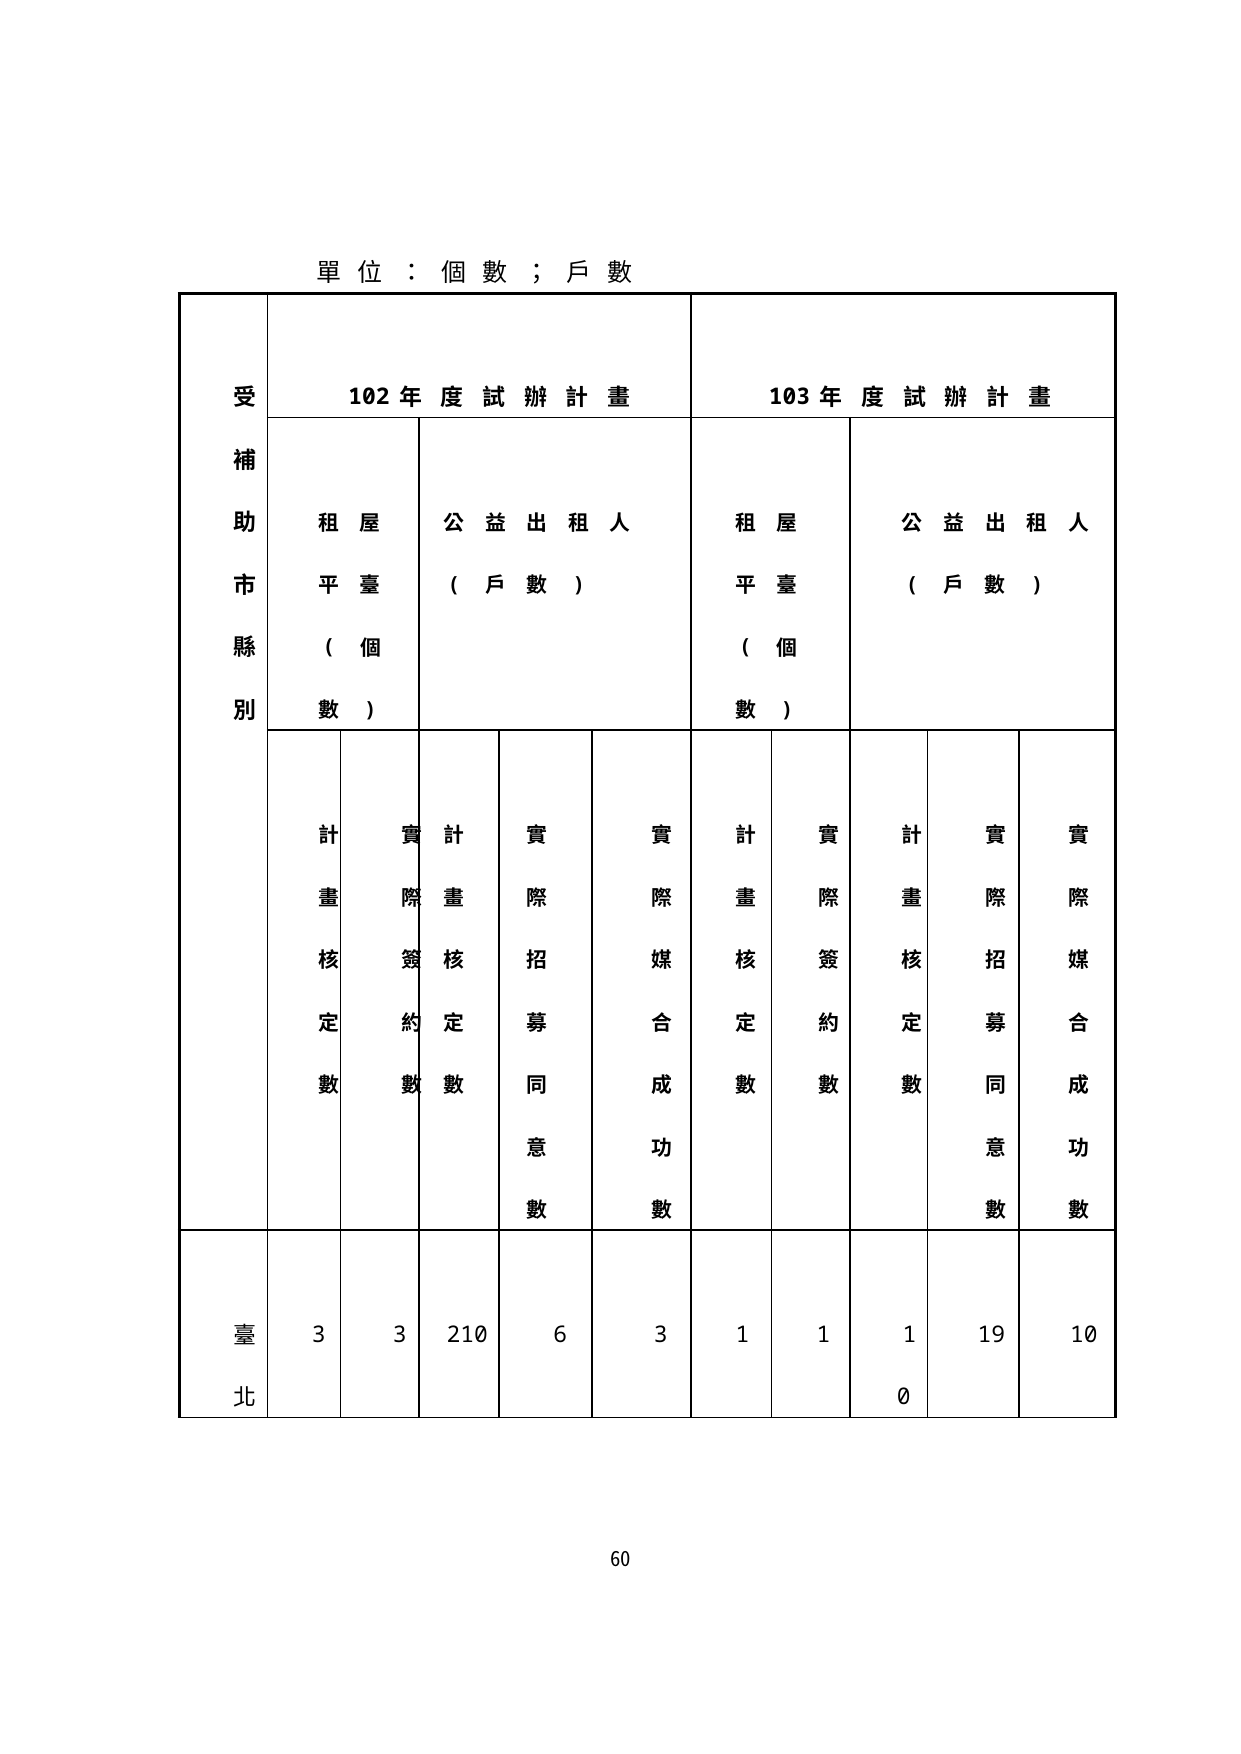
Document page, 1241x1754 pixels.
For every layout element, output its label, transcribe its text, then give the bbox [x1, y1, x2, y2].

table_cell 6 [500, 1231, 591, 1417]
table_cell 公益出租人(戶數) [420, 418, 690, 729]
table_cell 實際招募同意數 [500, 731, 591, 1229]
table_cell 實際媒合成功數 [1020, 731, 1114, 1229]
table_cell 19 [928, 1231, 1018, 1417]
text 單位：個數；戶數 [168, 229, 1058, 292]
table_cell 臺北 [181, 1231, 267, 1417]
table_header 103年度試辦計畫 [692, 295, 1114, 417]
table_header 102年度試辦計畫 [268, 295, 690, 417]
table_cell 公益出租人(戶數) [851, 418, 1114, 729]
table_cell 實際簽約數 [341, 731, 418, 1229]
table_cell 計畫核定數 [268, 731, 340, 1229]
table_cell 租屋平臺(個數) [692, 418, 849, 729]
table_cell 實際媒合成功數 [593, 731, 690, 1229]
table_cell 1 [692, 1231, 771, 1417]
table_cell 實際簽約數 [772, 731, 849, 1229]
table_cell 210 [420, 1231, 498, 1417]
table_cell 10 [851, 1231, 927, 1417]
table_cell 3 [341, 1231, 418, 1417]
table_cell 10 [1020, 1231, 1114, 1417]
table_header 受補助市縣別 [181, 295, 267, 1229]
table_cell 實際招募同意數 [928, 731, 1018, 1229]
table_cell 計畫核定數 [851, 731, 927, 1229]
table_cell 3 [268, 1231, 340, 1417]
table_cell 計畫核定數 [420, 731, 498, 1229]
table_cell 租屋平臺(個數) [268, 418, 418, 729]
table_cell 計畫核定數 [692, 731, 771, 1229]
table_cell 1 [772, 1231, 849, 1417]
table_cell 3 [593, 1231, 690, 1417]
